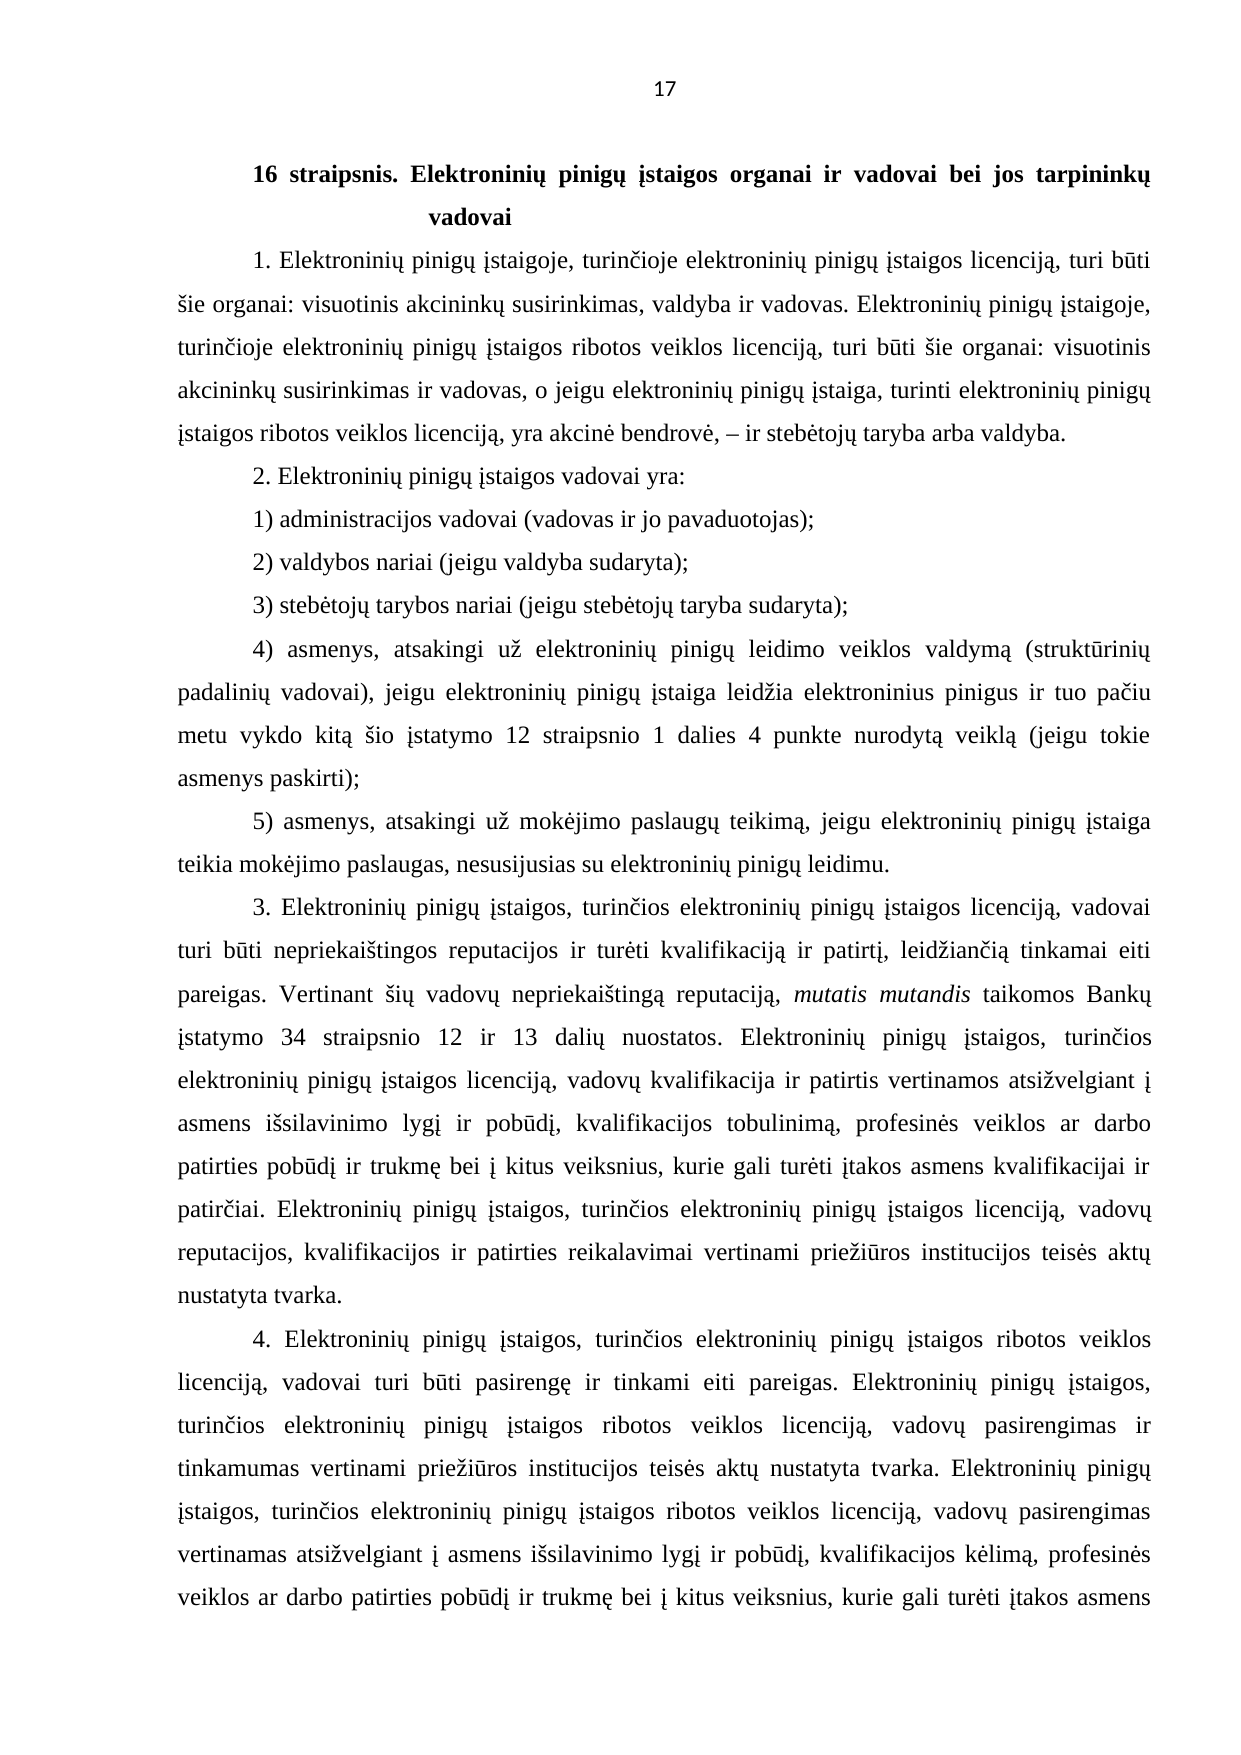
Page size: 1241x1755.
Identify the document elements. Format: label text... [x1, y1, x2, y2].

text 2) valdybos nariai (jeigu valdyba sudaryta); [177, 547, 1152, 576]
text 4) asmenys, atsakingi už elektroninių pinigų leidimo veiklos valdymą (struktūrinių padalinių vadovai), jeigu elektroninių pinigų įstaiga leidžia elektroninius pinigus ir tuo pačiu metu vykdo kitą šio įstatymo 12 straipsnio 1 dalies 4 punkte nurodytą veiklą (jeigu tokie asmenys paskirti); [177, 634, 1152, 792]
text 3. Elektroninių pinigų įstaigos, turinčios elektroninių pinigų įstaigos licenciją, vadovai turi būti nepriekaištingos reputacijos ir turėti kvalifikaciją ir patirtį, leidžiančią tinkamai eiti pareigas. Vertinant šių vadovų nepriekaištingą reputaciją, mutatis mutandis taikomos Bankų įstatymo 34 straipsnio 12 ir 13 dalių nuostatos. Elektroninių pinigų įstaigos, turinčios elektroninių pinigų įstaigos licenciją, vadovų kvalifikacija ir patirtis vertinamos atsižvelgiant į asmens išsilavinimo lygį ir pobūdį, kvalifikacijos tobulinimą, profesinės veiklos ar darbo patirties pobūdį ir trukmę bei į kitus veiksnius, kurie gali turėti įtakos asmens kvalifikacijai ir patirčiai. Elektroninių pinigų įstaigos, turinčios elektroninių pinigų įstaigos licenciją, vadovų reputacijos, kvalifikacijos ir patirties reikalavimai vertinami priežiūros institucijos teisės aktų nustatyta tvarka. [177, 892, 1152, 1309]
text 1. Elektroninių pinigų įstaigoje, turinčioje elektroninių pinigų įstaigos licenciją, turi būti šie organai: visuotinis akcininkų susirinkimas, valdyba ir vadovas. Elektroninių pinigų įstaigoje, turinčioje elektroninių pinigų įstaigos ribotos veiklos licenciją, turi būti šie organai: visuotinis akcininkų susirinkimas ir vadovas, o jeigu elektroninių pinigų įstaiga, turinti elektroninių pinigų įstaigos ribotos veiklos licenciją, yra akcinė bendrovė, – ir stebėtojų taryba arba valdyba. [177, 246, 1152, 447]
text 5) asmenys, atsakingi už mokėjimo paslaugų teikimą, jeigu elektroninių pinigų įstaiga teikia mokėjimo paslaugas, nesusijusias su elektroninių pinigų leidimu. [177, 806, 1152, 878]
text 3) stebėtojų tarybos nariai (jeigu stebėtojų taryba sudaryta); [177, 591, 1152, 619]
text 1) administracijos vadovai (vadovas ir jo pavaduotojas); [177, 504, 1152, 533]
text 2. Elektroninių pinigų įstaigos vadovai yra: [177, 461, 1152, 490]
text 4. Elektroninių pinigų įstaigos, turinčios elektroninių pinigų įstaigos ribotos veiklos licenciją, vadovai turi būti pasirengę ir tinkami eiti pareigas. Elektroninių pinigų įstaigos, turinčios elektroninių pinigų įstaigos ribotos veiklos licenciją, vadovų pasirengimas ir tinkamumas vertinami priežiūros institucijos teisės aktų nustatyta tvarka. Elektroninių pinigų įstaigos, turinčios elektroninių pinigų įstaigos ribotos veiklos licenciją, vadovų pasirengimas vertinamas atsižvelgiant į asmens išsilavinimo lygį ir pobūdį, kvalifikacijos kėlimą, profesinės veiklos ar darbo patirties pobūdį ir trukmę bei į kitus veiksnius, kurie gali turėti įtakos asmens [177, 1324, 1152, 1611]
text 16 straipsnis. Elektroninių pinigų įstaigos organai ir vadovai bei jos tarpininkų vadovai [252, 159, 1152, 231]
